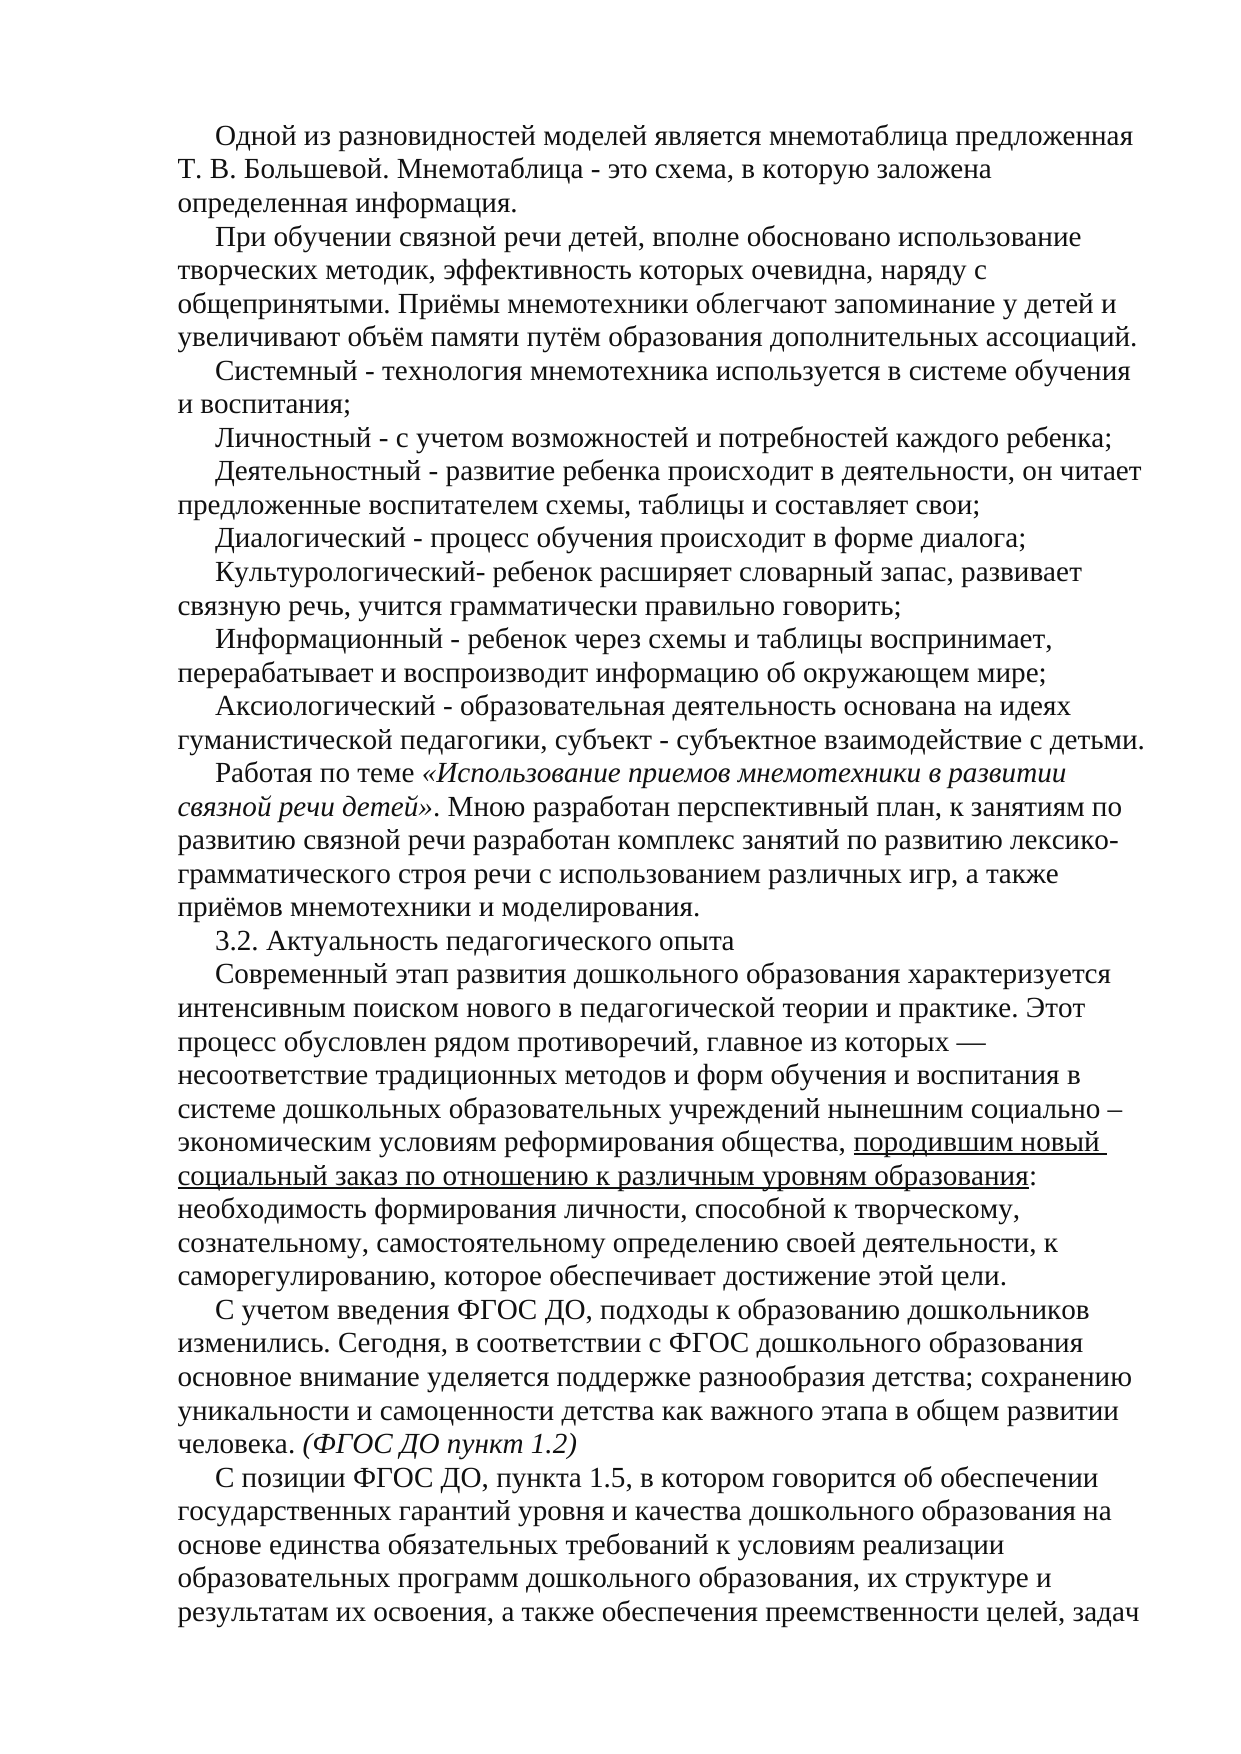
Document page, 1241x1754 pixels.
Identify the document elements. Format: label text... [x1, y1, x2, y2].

text Культурологический- ребенок расширяет словарный запас, развивает связную речь, учится грамматически правильно говорить; [177, 554, 1152, 621]
text Личностный - с учетом возможностей и потребностей каждого ребенка; [177, 420, 1152, 453]
text С позиции ФГОС ДО, пункта 1.5, в котором говорится об обеспечении государственных гарантий уровня и качества дошкольного образования на основе единства обязательных требований к условиям реализации образовательных программ дошкольного образования, их структуре и результатам их освоения, а также обеспечения преемственности целей, задач [177, 1460, 1152, 1627]
text Работая по теме «Использование приемов мнемотехники в развитии связной речи детей». Мною разработан перспективный план, к занятиям по развитию связной речи разработан комплекс занятий по развитию лексико-грамматического строя речи с использованием различных игр, а также приёмов мнемотехники и моделирования. [177, 755, 1152, 923]
text Одной из разновидностей моделей является мнемотаблица предложенная Т. В. Большевой. Мнемотаблица - это схема, в которую заложена определенная информация. [177, 118, 1152, 219]
text Деятельностный - развитие ребенка происходит в деятельности, он читает предложенные воспитателем схемы, таблицы и составляет свои; [177, 453, 1152, 521]
text С учетом введения ФГОС ДО, подходы к образованию дошкольников изменились. Сегодня, в соответствии с ФГОС дошкольного образования основное внимание уделяется поддержке разнообразия детства; сохранению уникальности и самоценности детства как важного этапа в общем развитии человека. (ФГОС ДО пункт 1.2) [177, 1292, 1152, 1460]
text Диалогический - процесс обучения происходит в форме диалога; [177, 521, 1152, 554]
text При обучении связной речи детей, вполне обосновано использование творческих методик, эффективность которых очевидна, наряду с общепринятыми. Приёмы мнемотехники облегчают запоминание у детей и увеличивают объём памяти путём образования дополнительных ассоциаций. [177, 219, 1152, 353]
text Современный этап развития дошкольного образования характеризуется интенсивным поиском нового в педагогической теории и практике. Этот процесс обусловлен рядом противоречий, главное из которых — несоответствие традиционных методов и форм обучения и воспитания в системе дошкольных образовательных учреждений нынешним социально – экономическим условиям реформирования общества, породившим новый социальный заказ по отношению к различным уровням образования: необходимость формирования личности, способной к творческому, сознательному, самостоятельному определению своей деятельности, к саморегулированию, которое обеспечивает достижение этой цели. [177, 957, 1152, 1292]
text 3.2. Актуальность педагогического опыта [177, 923, 1152, 957]
text Системный - технология мнемотехника используется в системе обучения и воспитания; [177, 353, 1152, 420]
text Аксиологический - образовательная деятельность основана на идеях гуманистической педагогики, субъект - субъектное взаимодействие с детьми. [177, 688, 1152, 755]
text Информационный - ребенок через схемы и таблицы воспринимает, перерабатывает и воспроизводит информацию об окружающем мире; [177, 621, 1152, 688]
